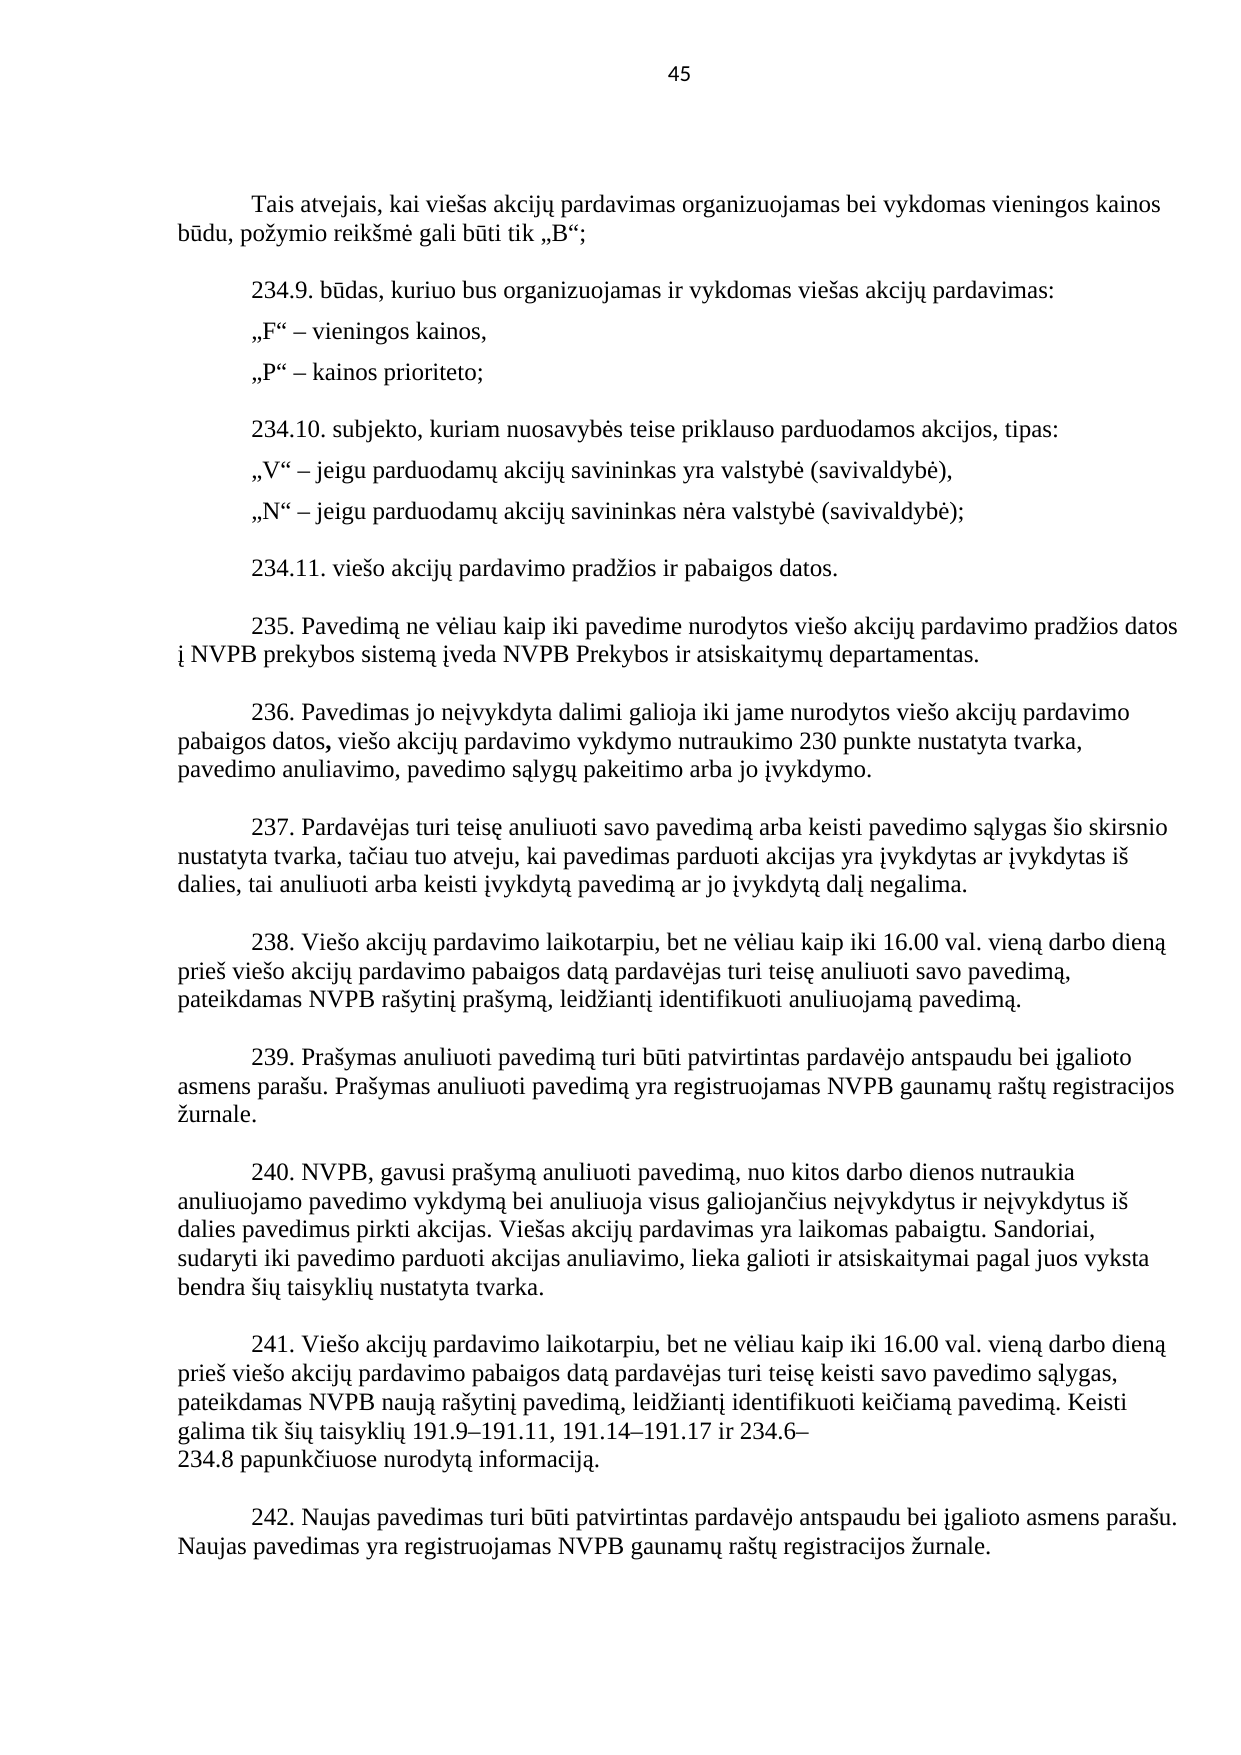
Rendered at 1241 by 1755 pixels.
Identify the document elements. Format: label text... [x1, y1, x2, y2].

text „F“ – vieningos kainos, [177, 316, 1181, 345]
text 236. Pavedimas jo neįvykdyta dalimi galioja iki jame nurodytos viešo akcijų pardavimo pabaigos datos, viešo akcijų pardavimo vykdymo nutraukimo 230 punkte nustatyta tvarka, pavedimo anuliavimo, pavedimo sąlygų pakeitimo arba jo įvykdymo. [177, 697, 1181, 783]
text „N“ – jeigu parduodamų akcijų savininkas nėra valstybė (savivaldybė); [177, 496, 1181, 524]
text 240. NVPB, gavusi prašymą anuliuoti pavedimą, nuo kitos darbo dienos nutraukia anuliuojamo pavedimo vykdymą bei anuliuoja visus galiojančius neįvykdytus ir neįvykdytus iš dalies pavedimus pirkti akcijas. Viešas akcijų pardavimas yra laikomas pabaigtu. Sandoriai, sudaryti iki pavedimo parduoti akcijas anuliavimo, lieka galioti ir atsiskaitymai pagal juos vyksta bendra šių taisyklių nustatyta tvarka. [177, 1157, 1181, 1301]
text 235. Pavedimą ne vėliau kaip iki pavedime nurodytos viešo akcijų pardavimo pradžios datos į NVPB prekybos sistemą įveda NVPB Prekybos ir atsiskaitymų departamentas. [177, 611, 1181, 668]
text 234.11. viešo akcijų pardavimo pradžios ir pabaigos datos. [177, 553, 1181, 582]
text 242. Naujas pavedimas turi būti patvirtintas pardavėjo antspaudu bei įgalioto asmens parašu. Naujas pavedimas yra registruojamas NVPB gaunamų raštų registracijos žurnale. [177, 1502, 1181, 1559]
text Tais atvejais, kai viešas akcijų pardavimas organizuojamas bei vykdomas vieningos kainos būdu, požymio reikšmė gali būti tik „B“; [177, 189, 1181, 247]
text 234.9. būdas, kuriuo bus organizuojamas ir vykdomas viešas akcijų pardavimas: [177, 275, 1181, 304]
text „P“ – kainos prioriteto; [177, 357, 1181, 386]
text 234.10. subjekto, kuriam nuosavybės teise priklauso parduodamos akcijos, tipas: [177, 414, 1181, 443]
text 239. Prašymas anuliuoti pavedimą turi būti patvirtintas pardavėjo antspaudu bei įgalioto asmens parašu. Prašymas anuliuoti pavedimą yra registruojamas NVPB gaunamų raštų registracijos žurnale. [177, 1042, 1181, 1128]
text 237. Pardavėjas turi teisę anuliuoti savo pavedimą arba keisti pavedimo sąlygas šio skirsnio nustatyta tvarka, tačiau tuo atveju, kai pavedimas parduoti akcijas yra įvykdytas ar įvykdytas iš dalies, tai anuliuoti arba keisti įvykdytą pavedimą ar jo įvykdytą dalį negalima. [177, 812, 1181, 898]
text 241. Viešo akcijų pardavimo laikotarpiu, bet ne vėliau kaip iki 16.00 val. vieną darbo dieną prieš viešo akcijų pardavimo pabaigos datą pardavėjas turi teisę keisti savo pavedimo sąlygas, pateikdamas NVPB naują rašytinį pavedimą, leidžiantį identifikuoti keičiamą pavedimą. Keisti galima tik šių taisyklių 191.9–191.11, 191.14–191.17 ir 234.6– 234.8 papunkčiuose nurodytą informaciją. [177, 1329, 1181, 1473]
text „V“ – jeigu parduodamų akcijų savininkas yra valstybė (savivaldybė), [177, 455, 1181, 484]
text 238. Viešo akcijų pardavimo laikotarpiu, bet ne vėliau kaip iki 16.00 val. vieną darbo dieną prieš viešo akcijų pardavimo pabaigos datą pardavėjas turi teisę anuliuoti savo pavedimą, pateikdamas NVPB rašytinį prašymą, leidžiantį identifikuoti anuliuojamą pavedimą. [177, 927, 1181, 1013]
